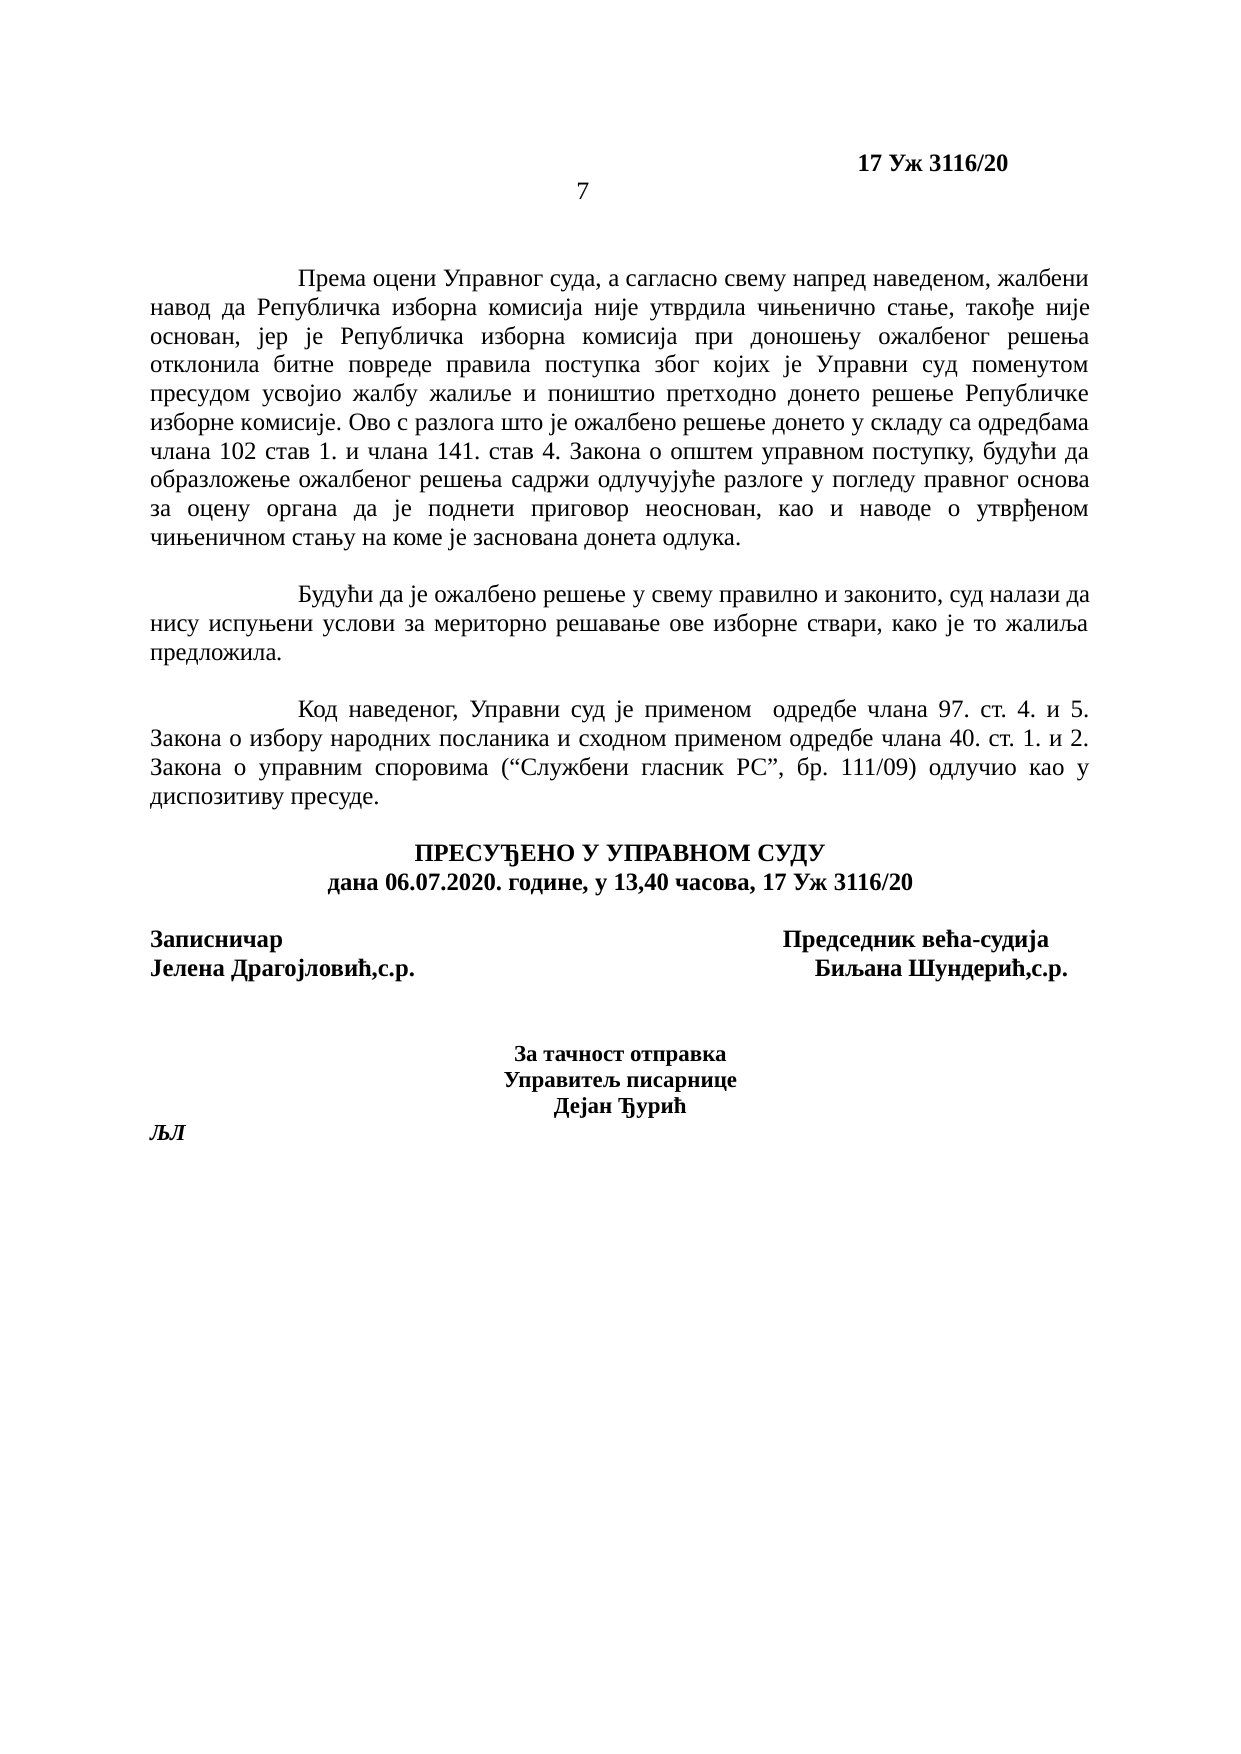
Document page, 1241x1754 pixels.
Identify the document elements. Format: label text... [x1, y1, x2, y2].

text За тачност отправка [150, 1039, 1090, 1066]
text Према оцени Управног суда, а сагласно свему напред наведеном, жалбени навод да Републичка изборна комисија није утврдила чињенично стање, такође није основан, јер је Републичка изборна комисија при доношењу ожалбеног решења отклонила битне повреде правила поступка због којих је Управни суд поменутом пресудом усвојио жалбу жалиље и поништио претходно донето решење Републичке изборне комисије. Ово с разлога што је ожалбено решење донето у складу са одредбама члана 102 став 1. и члана 141. став 4. Закона о општем управном поступку, будући да образложење ожалбеног решења садржи одлучујуће разлоге у погледу правног основа за оцену органа да је поднети приговор неоснован, као и наводе о утврђеном чињеничном стању на коме је заснована донета одлука. [150, 263, 1090, 551]
text Код наведеног, Управни суд је применом одредбе члана 97. ст. 4. и 5. Закона о избору народних посланика и сходном применом одредбе члана 40. ст. 1. и 2. Закона о управним споровима (“Службени гласник РС”, бр. 111/09) одлучио као у диспозитиву пресуде. [150, 694, 1090, 809]
text Будући да је ожалбено решење у свему правилно и законито, суд налази да нису испуњени услови за мериторно решавање ове изборне ствари, како је то жалиља предложила. [150, 579, 1090, 666]
text ЉЛ [150, 1119, 1090, 1145]
text дана 06.07.2020. године, у 13,40 часова, 17 Уж 3116/20 [150, 867, 1090, 896]
text ПРЕСУЂЕНО У УПРАВНОМ СУДУ [150, 838, 1090, 867]
text Јелена Драгојловић,с.р. Биљана Шундерић,с.р. [150, 953, 1090, 982]
text Записничар Председник већа-судија [150, 924, 1090, 953]
text Управитељ писарнице [150, 1066, 1090, 1092]
text Дејан Ђурић [150, 1092, 1090, 1119]
